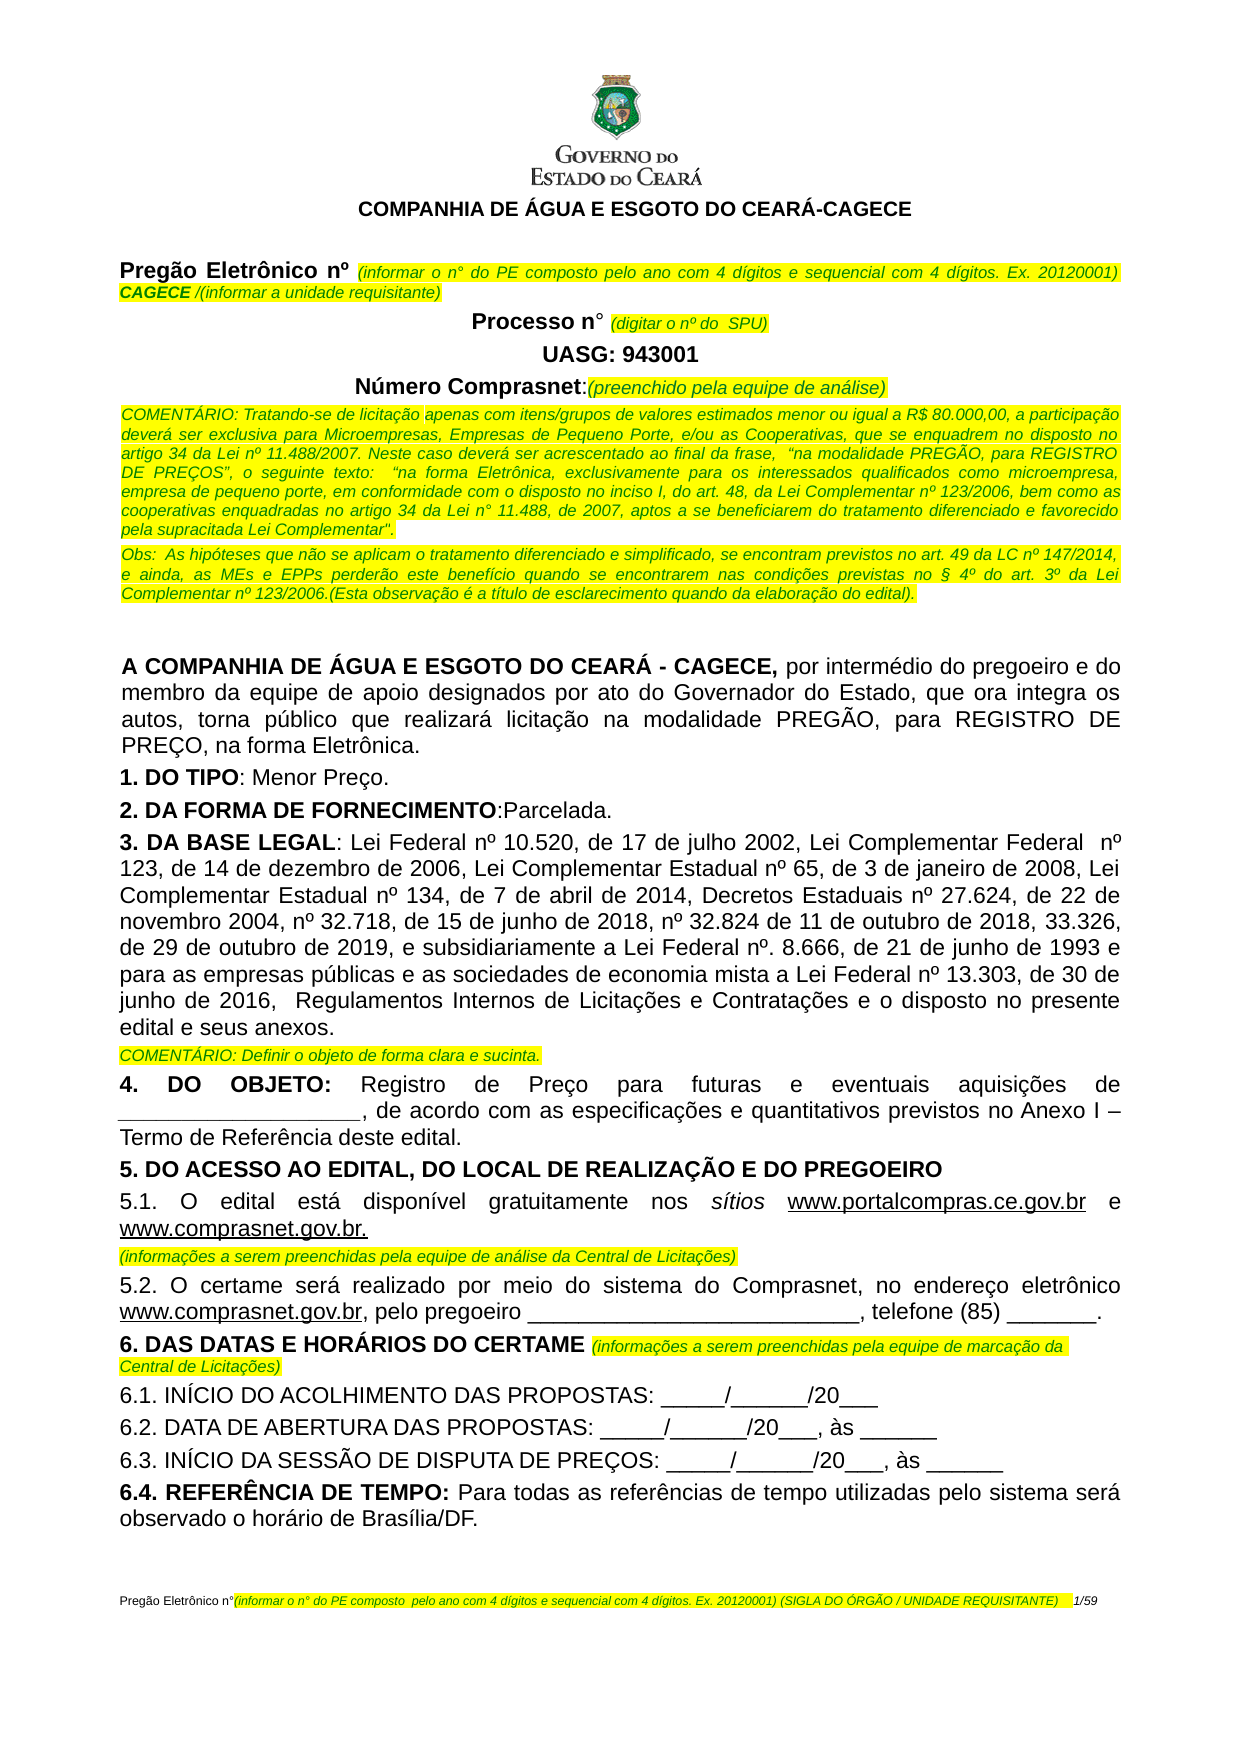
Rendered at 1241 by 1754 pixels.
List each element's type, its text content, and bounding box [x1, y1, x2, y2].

text 1. DO TIPO: Menor Preço. [119, 764, 1121, 791]
text Número Comprasnet:(preenchido pela equipe de análise) [121, 373, 1121, 399]
text 2. DA FORMA DE FORNECIMENTO:Parcelada. [119, 797, 1121, 823]
text 6.2. DATA DE ABERTURA DAS PROPOSTAS: _____/______/20___, às ______ [119, 1414, 1121, 1441]
text 3. DA BASE LEGAL: Lei Federal nº 10.520, de 17 de julho 2002, Lei Complementar Federal nº 123, de 14 de dezembro de 2006, Lei Complementar Estadual nº 65, de 3 de janeiro de 2008, Lei Complementar Estadual nº 134, de 7 de abril de 2014, Decretos Estaduais nº 27.624, de 22 de novembro 2004, nº 32.718, de 15 de junho de 2018, nº 32.824 de 11 de outubro de 2018, 33.326, de 29 de outubro de 2019, e subsidiariamente a Lei Federal nº. 8.666, de 21 de junho de 1993 e para as empresas públicas e as sociedades de economia mista a Lei Federal nº 13.303, de 30 de junho de 2016, Regulamentos Internos de Licitações e Contratações e o disposto no presente edital e seus anexos. [119, 829, 1121, 1040]
text Pregão Eletrônico nº (informar o n° do PE composto pelo ano com 4 dígitos e sequencial com 4 dígitos. Ex. 20120001) CAGECE /(informar a unidade requisitante) [119, 257, 1121, 302]
text 5. DO ACESSO AO EDITAL, DO LOCAL DE REALIZAÇÃO E DO PREGOEIRO [119, 1156, 1121, 1182]
text 6. DAS DATAS E HORÁRIOS DO CERTAME (informações a serem preenchidas pela equipe de marcação da Central de Licitações) [119, 1331, 1121, 1376]
text COMENTÁRIO: Definir o objeto de forma clara e sucinta. [119, 1046, 1121, 1065]
text 4. DO OBJETO: Registro de Preço para futuras e eventuais aquisições de ___________________, de acordo com as especificações e quantitativos previstos no Anexo I – Termo de Referência deste edital. [119, 1071, 1121, 1150]
text (informações a serem preenchidas pela equipe de análise da Central de Licitações) [119, 1247, 1121, 1266]
text 5.2. O certame será realizado por meio do sistema do Comprasnet, no endereço eletrônico www.comprasnet.gov.br, pelo pregoeiro __________________________, telefone (85) _______. [119, 1272, 1121, 1324]
text 6.1. INÍCIO DO ACOLHIMENTO DAS PROPOSTAS: _____/______/20___ [119, 1382, 1121, 1408]
text Processo n° (digitar o nº do SPU) [119, 308, 1121, 334]
text UASG: 943001 [119, 341, 1121, 367]
text 6.3. INÍCIO DA SESSÃO DE DISPUTA DE PREÇOS: _____/______/20___, às ______ [119, 1447, 1121, 1473]
text Obs: As hipóteses que não se aplicam o tratamento diferenciado e simplificado, se encontram previstos no art. 49 da LC nº 147/2014, e ainda, as MEs e EPPs perderão este benefício quando se encontrarem nas condições previstas no § 4º do art. 3º da Lei Complementar nº 123/2006.(Esta observação é a título de esclarecimento quando da elaboração do edital). [121, 545, 1121, 603]
text COMENTÁRIO: Tratando-se de licitação apenas com itens/grupos de valores estimados menor ou igual a R$ 80.000,00, a participação deverá ser exclusiva para Microempresas, Empresas de Pequeno Porte, e/ou as Cooperativas, que se enquadrem no disposto no artigo 34 da Lei nº 11.488/2007. Neste caso deverá ser acrescentado ao final da frase, “na modalidade PREGÃO, para REGISTRO DE PREÇOS”, o seguinte texto: “na forma Eletrônica, exclusivamente para os interessados qualificados como microempresa, empresa de pequeno porte, em conformidade com o disposto no inciso I, do art. 48, da Lei Complementar nº 123/2006, bem como as cooperativas enquadradas no artigo 34 da Lei n° 11.488, de 2007, aptos a se beneficiarem do tratamento diferenciado e favorecido pela supracitada Lei Complementar". [121, 405, 1121, 539]
text 5.1. O edital está disponível gratuitamente nos sítios www.portalcompras.ce.gov.br e www.comprasnet.gov.br. [119, 1188, 1121, 1241]
text 6.4. REFERÊNCIA DE TEMPO: Para todas as referências de tempo utilizadas pelo sistema será observado o horário de Brasília/DF. [119, 1479, 1121, 1532]
text A Companhia de Água e Esgoto do Ceará - CAGECE, por intermédio do pregoeiro e do membro da equipe de apoio designados por ato do Governador do Estado, que ora integra os autos, torna público que realizará licitação na modalidade PREGÃO, para REGISTRO DE PREÇO, na forma Eletrônica. [121, 653, 1121, 758]
